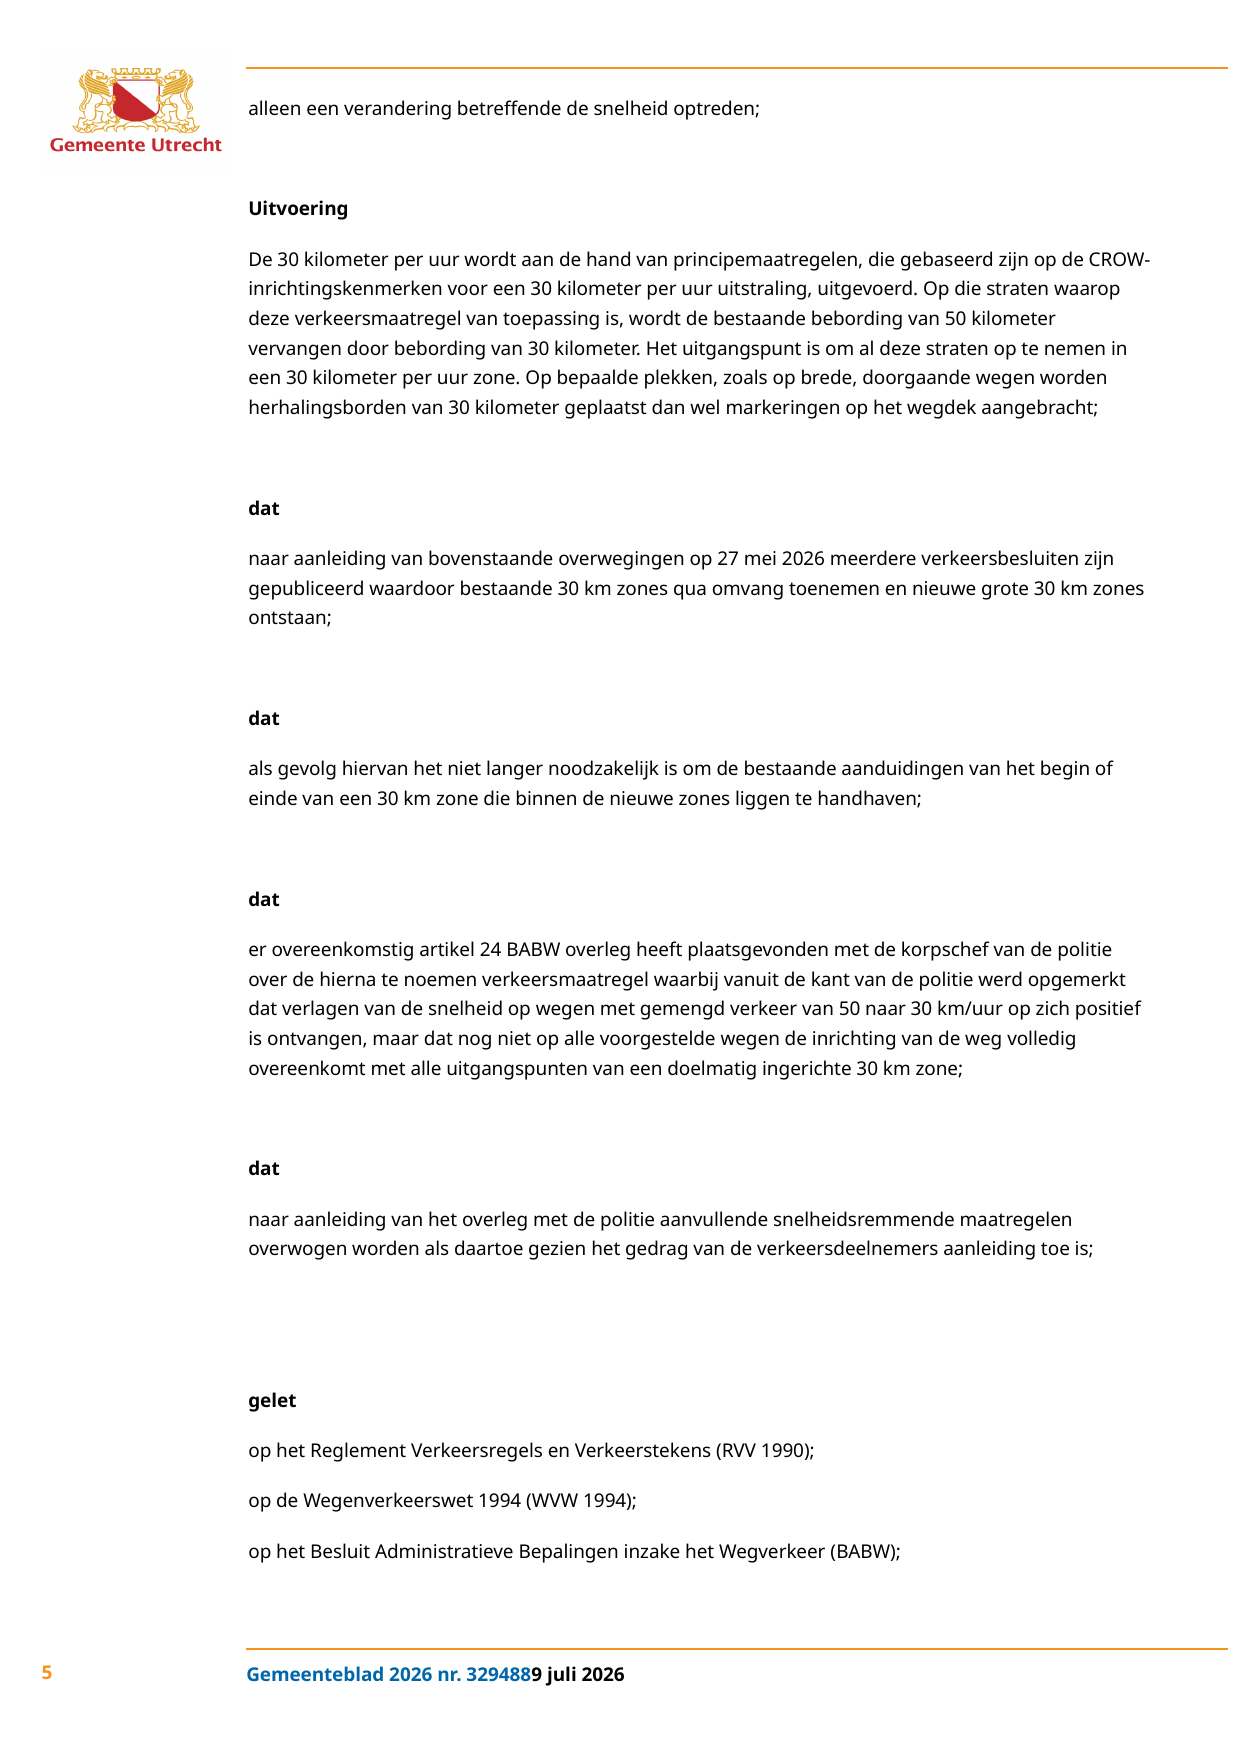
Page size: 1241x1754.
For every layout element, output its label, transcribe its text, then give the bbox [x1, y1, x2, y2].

text dat [248, 495, 1152, 521]
text op het Besluit Administratieve Bepalingen inzake het Wegverkeer (BABW); [248, 1538, 1152, 1564]
text gelet [248, 1387, 1152, 1413]
picture [41, 47, 231, 172]
text dat [248, 886, 1152, 912]
text naar aanleiding van het overleg met de politie aanvullende snelheidsremmende maatregelen overwogen worden als daartoe gezien het gedrag van de verkeersdeelnemers aanleiding toe is; [248, 1206, 1152, 1261]
text op het Reglement Verkeersregels en Verkeerstekens (RVV 1990); [248, 1437, 1152, 1463]
text op de Wegenverkeerswet 1994 (WVW 1994); [248, 1488, 1152, 1513]
text Uitvoering [248, 196, 1152, 221]
text als gevolg hiervan het niet langer noodzakelijk is om de bestaande aanduidingen van het begin of einde van een 30 km zone die binnen de nieuwe zones liggen te handhaven; [248, 756, 1152, 811]
text alleen een verandering betreffende de snelheid optreden; [248, 95, 1152, 121]
text naar aanleiding van bovenstaande overwegingen op 27 mei 2026 meerdere verkeersbesluiten zijn gepubliceerd waardoor bestaande 30 km zones qua omvang toenemen en nieuwe grote 30 km zones ontstaan; [248, 545, 1152, 630]
text dat [248, 1156, 1152, 1181]
text dat [248, 705, 1152, 731]
text er overeenkomstig artikel 24 BABW overleg heeft plaatsgevonden met de korpschef van de politie over de hierna te noemen verkeersmaatregel waarbij vanuit de kant van de politie werd opgemerkt dat verlagen van de snelheid op wegen met gemengd verkeer van 50 naar 30 km/uur op zich positief is ontvangen, maar dat nog niet op alle voorgestelde wegen de inrichting van de weg volledig overeenkomt met alle uitgangspunten van een doelmatig ingerichte 30 km zone; [248, 936, 1152, 1081]
text De 30 kilometer per uur wordt aan de hand van principemaatregelen, die gebaseerd zijn op de CROW-inrichtingskenmerken voor een 30 kilometer per uur uitstraling, uitgevoerd. Op die straten waarop deze verkeersmaatregel van toepassing is, wordt de bestaande bebording van 50 kilometer vervangen door bebording van 30 kilometer. Het uitgangspunt is om al deze straten op te nemen in een 30 kilometer per uur zone. Op bepaalde plekken, zoals op brede, doorgaande wegen worden herhalingsborden van 30 kilometer geplaatst dan wel markeringen op het wegdek aangebracht; [248, 246, 1152, 420]
